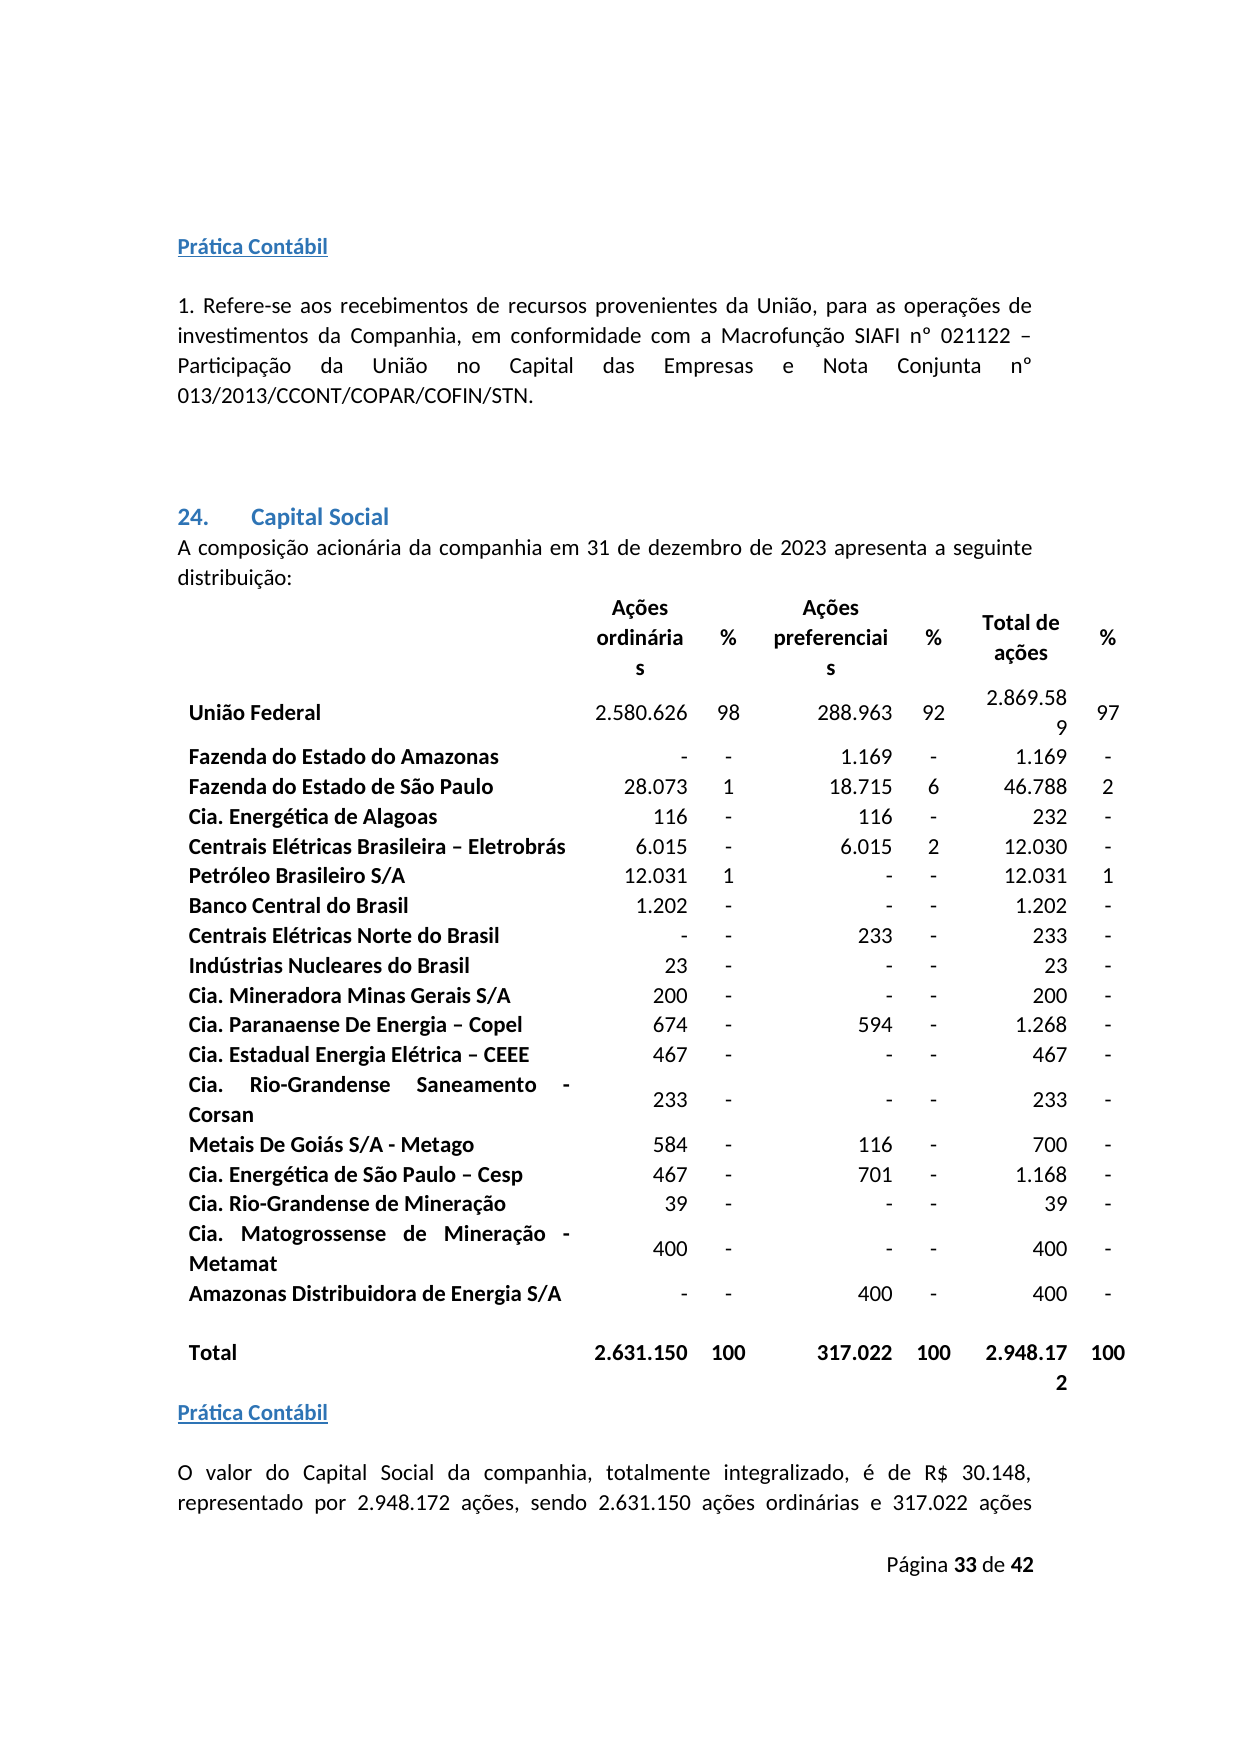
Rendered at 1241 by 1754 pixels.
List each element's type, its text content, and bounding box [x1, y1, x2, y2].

table_cell 100 [1079, 1339, 1137, 1398]
table_cell 200 [581, 981, 699, 1011]
table_cell 1 [699, 862, 758, 891]
table_cell Cia. Energética de São Paulo – Cesp [177, 1160, 581, 1189]
table_cell Indústrias Nucleares do Brasil [177, 951, 581, 981]
table_cell - [1079, 951, 1137, 981]
table_cell 400 [758, 1279, 904, 1309]
table_cell 1.268 [963, 1011, 1078, 1040]
table_cell - [1079, 981, 1137, 1011]
table_cell Cia. Energética de Alagoas [177, 802, 581, 832]
table_cell 1.169 [758, 743, 904, 772]
table_cell - [699, 951, 758, 981]
table_cell 12.031 [581, 862, 699, 891]
table_cell - [904, 981, 963, 1011]
table_cell - [1079, 1279, 1137, 1309]
table_cell 700 [963, 1130, 1078, 1160]
table_cell - [904, 1279, 963, 1309]
table_cell Amazonas Distribuidora de Energia S/A [177, 1279, 581, 1309]
table_cell Cia. Matogrossense de Mineração - Metamat [177, 1219, 581, 1279]
table_cell Cia. Rio-Grandense Saneamento - Corsan [177, 1070, 581, 1130]
table_cell [177, 1309, 581, 1338]
table_cell 1.169 [963, 743, 1078, 772]
table_cell - [1079, 921, 1137, 951]
table_cell 46.788 [963, 772, 1078, 802]
table_cell - [758, 862, 904, 891]
table_cell Cia. Rio-Grandense de Mineração [177, 1190, 581, 1219]
text 1. Refere-se aos recebimentos de recursos provenientes da União, para as operações de investimentos da Companhia, em conformidade com a Macrofunção SIAFI nº 021122 – Participação da União no Capital das Empresas e Nota Conjunta nº 013/2013/CCONT/COPAR/COFIN/STN. [177, 292, 1034, 409]
table_cell Petróleo Brasileiro S/A [177, 862, 581, 891]
table_cell - [758, 1070, 904, 1130]
table_cell - [904, 921, 963, 951]
table_cell 1.202 [581, 891, 699, 921]
table_cell 594 [758, 1011, 904, 1040]
table_cell - [699, 1130, 758, 1160]
table_cell - [758, 951, 904, 981]
table_cell - [1079, 743, 1137, 772]
table_cell 98 [699, 683, 758, 742]
table_cell 232 [963, 802, 1078, 832]
table_cell - [1079, 891, 1137, 921]
table_cell - [699, 743, 758, 772]
table_cell - [904, 1011, 963, 1040]
table_cell - [758, 891, 904, 921]
table_cell Fazenda do Estado do Amazonas [177, 743, 581, 772]
table_cell 39 [581, 1190, 699, 1219]
table_cell - [1079, 802, 1137, 832]
table_cell - [904, 802, 963, 832]
table_cell - [699, 1279, 758, 1309]
table_cell - [699, 1190, 758, 1219]
table_cell [963, 1309, 1078, 1338]
table_header % [904, 593, 963, 683]
table_cell - [1079, 1219, 1137, 1279]
table_cell - [758, 1219, 904, 1279]
table_cell - [1079, 832, 1137, 862]
table_header [177, 593, 581, 683]
table_cell - [1079, 1011, 1137, 1040]
table_cell 116 [758, 802, 904, 832]
table_cell 2 [904, 832, 963, 862]
table_cell - [699, 1011, 758, 1040]
table_cell 317.022 [758, 1339, 904, 1398]
table_cell 6 [904, 772, 963, 802]
table_cell 701 [758, 1160, 904, 1189]
table_cell Centrais Elétricas Brasileira – Eletrobrás [177, 832, 581, 862]
text Prática Contábil [177, 1398, 1034, 1426]
table_cell [581, 1309, 699, 1338]
table_cell 28.073 [581, 772, 699, 802]
table_cell - [581, 1279, 699, 1309]
table_cell 1.202 [963, 891, 1078, 921]
table_cell Metais De Goiás S/A - Metago [177, 1130, 581, 1160]
table_cell - [581, 921, 699, 951]
table_cell 400 [963, 1219, 1078, 1279]
table_cell - [904, 951, 963, 981]
table_cell - [904, 1070, 963, 1130]
table_cell - [699, 921, 758, 951]
table_cell 233 [963, 921, 1078, 951]
table_cell 2.869.589 [963, 683, 1078, 742]
table_cell 12.030 [963, 832, 1078, 862]
table_cell 97 [1079, 683, 1137, 742]
table_cell 116 [581, 802, 699, 832]
table_cell - [581, 743, 699, 772]
table_cell 288.963 [758, 683, 904, 742]
table_cell 400 [963, 1279, 1078, 1309]
table_cell 39 [963, 1190, 1078, 1219]
table_cell - [758, 981, 904, 1011]
table_cell 400 [581, 1219, 699, 1279]
text Prática Contábil [177, 232, 1034, 260]
table_cell - [904, 1040, 963, 1070]
table_cell [1079, 1309, 1137, 1338]
table_cell - [904, 862, 963, 891]
text O valor do Capital Social da companhia, totalmente integralizado, é de R$ 30.148, representado por 2.948.172 ações, sendo 2.631.150 ações ordinárias e 317.022 ações [177, 1458, 1034, 1516]
table_cell - [699, 1040, 758, 1070]
table_cell 584 [581, 1130, 699, 1160]
table_cell - [758, 1190, 904, 1219]
table_cell 233 [963, 1070, 1078, 1130]
table_cell - [699, 981, 758, 1011]
table_header Ações preferenciais [758, 593, 904, 683]
table_cell - [1079, 1040, 1137, 1070]
table_cell - [904, 1130, 963, 1160]
table_cell - [904, 1190, 963, 1219]
table_cell 1.168 [963, 1160, 1078, 1189]
table_cell 100 [904, 1339, 963, 1398]
table_cell 100 [699, 1339, 758, 1398]
table_cell 200 [963, 981, 1078, 1011]
table_cell - [699, 1219, 758, 1279]
text A composição acionária da companhia em 31 de dezembro de 2023 apresenta a seguinte distribuição: [177, 533, 1034, 591]
table_header % [699, 593, 758, 683]
table_cell 12.031 [963, 862, 1078, 891]
table_cell 6.015 [758, 832, 904, 862]
table_cell 2 [1079, 772, 1137, 802]
table_header Total de ações [963, 593, 1078, 683]
table_cell - [904, 1219, 963, 1279]
table_cell - [904, 743, 963, 772]
table_cell 233 [581, 1070, 699, 1130]
table_cell Cia. Mineradora Minas Gerais S/A [177, 981, 581, 1011]
table_cell - [699, 802, 758, 832]
table_cell 2.631.150 [581, 1339, 699, 1398]
table_cell - [699, 1160, 758, 1189]
table_cell 233 [758, 921, 904, 951]
table_cell - [699, 832, 758, 862]
table_cell 6.015 [581, 832, 699, 862]
table_cell 23 [581, 951, 699, 981]
table_cell 116 [758, 1130, 904, 1160]
table_cell Centrais Elétricas Norte do Brasil [177, 921, 581, 951]
table_cell 467 [581, 1040, 699, 1070]
table_cell - [1079, 1190, 1137, 1219]
table_cell - [699, 1070, 758, 1130]
table_cell [758, 1309, 904, 1338]
table_cell 92 [904, 683, 963, 742]
table_cell - [1079, 1130, 1137, 1160]
table_cell 18.715 [758, 772, 904, 802]
table_cell - [904, 1160, 963, 1189]
table_cell 467 [581, 1160, 699, 1189]
table_cell 2.948.172 [963, 1339, 1078, 1398]
table_cell - [758, 1040, 904, 1070]
table_cell União Federal [177, 683, 581, 742]
table_cell 23 [963, 951, 1078, 981]
table_cell - [699, 891, 758, 921]
list Capital Social [177, 501, 1034, 531]
table_cell Total [177, 1339, 581, 1398]
table_cell 2.580.626 [581, 683, 699, 742]
table_cell [904, 1309, 963, 1338]
table_cell - [1079, 1070, 1137, 1130]
table_header Ações ordinárias [581, 593, 699, 683]
table_cell - [1079, 1160, 1137, 1189]
table_cell 674 [581, 1011, 699, 1040]
table_cell 467 [963, 1040, 1078, 1070]
table_cell Banco Central do Brasil [177, 891, 581, 921]
table_cell [699, 1309, 758, 1338]
table_header % [1079, 593, 1137, 683]
table_cell Cia. Estadual Energia Elétrica – CEEE [177, 1040, 581, 1070]
table_cell - [904, 891, 963, 921]
table_cell Fazenda do Estado de São Paulo [177, 772, 581, 802]
table_cell Cia. Paranaense De Energia – Copel [177, 1011, 581, 1040]
table_cell 1 [699, 772, 758, 802]
table_cell 1 [1079, 862, 1137, 891]
